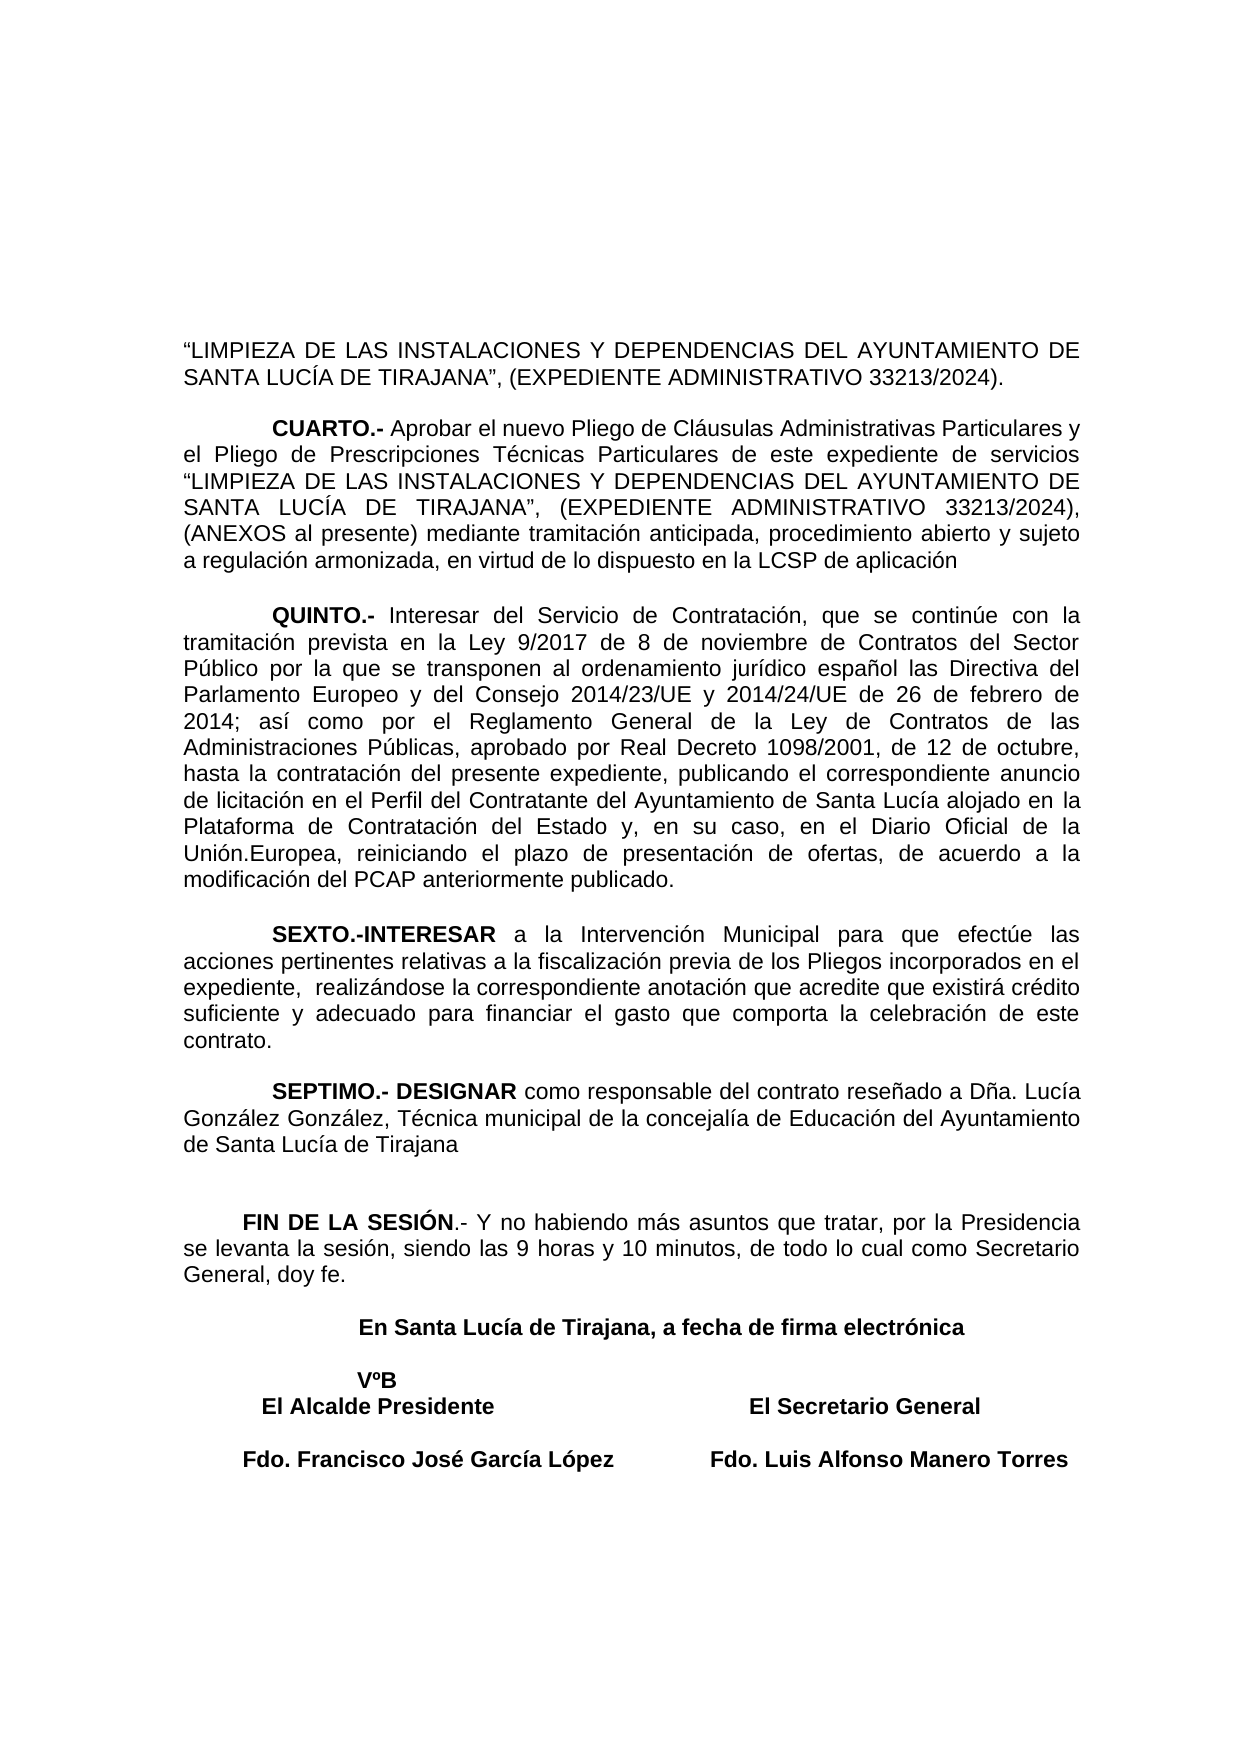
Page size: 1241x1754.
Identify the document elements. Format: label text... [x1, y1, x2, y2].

text FIN DE LA SESIÓN.- Y no habiendo más asuntos que tratar, por la Presidencia se levanta la sesión, siendo las 9 horas y 10 minutos, de todo lo cual como Secretario General, doy fe. [183, 1208, 1081, 1288]
text “LIMPIEZA DE LAS INSTALACIONES Y DEPENDENCIAS DEL AYUNTAMIENTO DE SANTA LUCÍA DE TIRAJANA”, (EXPEDIENTE ADMINISTRATIVO 33213/2024). [183, 337, 1081, 390]
text CUARTO.- Aprobar el nuevo Pliego de Cláusulas Administrativas Particulares y el Pliego de Prescripciones Técnicas Particulares de este expediente de servicios “LIMPIEZA DE LAS INSTALACIONES Y DEPENDENCIAS DEL AYUNTAMIENTO DE SANTA LUCÍA DE TIRAJANA”, (EXPEDIENTE ADMINISTRATIVO 33213/2024), (ANEXOS al presente) mediante tramitación anticipada, procedimiento abierto y sujeto a regulación armonizada, en virtud de lo dispuesto en la LCSP de aplicación [183, 415, 1081, 573]
text En Santa Lucía de Tirajana, a fecha de firma electrónica [183, 1314, 1081, 1340]
text VºB [183, 1367, 1081, 1393]
text Fdo. Francisco José García López Fdo. Luis Alfonso Manero Torres [183, 1446, 1081, 1472]
text SEPTIMO.- DESIGNAR como responsable del contrato reseñado a Dña. Lucía González González, Técnica municipal de la concejalía de Educación del Ayuntamiento de Santa Lucía de Tirajana [183, 1078, 1081, 1157]
text SEXTO.-INTERESAR a la Intervención Municipal para que efectúe las acciones pertinentes relativas a la fiscalización previa de los Pliegos incorporados en el expediente, realizándose la correspondiente anotación que acredite que existirá crédito suficiente y adecuado para financiar el gasto que comporta la celebración de este contrato. [183, 921, 1081, 1053]
text QUINTO.- Interesar del Servicio de Contratación, que se continúe con la tramitación prevista en la Ley 9/2017 de 8 de noviembre de Contratos del Sector Público por la que se transponen al ordenamiento jurídico español las Directiva del Parlamento Europeo y del Consejo 2014/23/UE y 2014/24/UE de 26 de febrero de 2014; así como por el Reglamento General de la Ley de Contratos de las Administraciones Públicas, aprobado por Real Decreto 1098/2001, de 12 de octubre, hasta la contratación del presente expediente, publicando el correspondiente anuncio de licitación en el Perfil del Contratante del Ayuntamiento de Santa Lucía alojado en la Plataforma de Contratación del Estado y, en su caso, en el Diario Oficial de la Unión.Europea, reiniciando el plazo de presentación de ofertas, de acuerdo a la modificación del PCAP anteriormente publicado. [183, 602, 1081, 892]
text El Alcalde Presidente El Secretario General [183, 1393, 1081, 1419]
